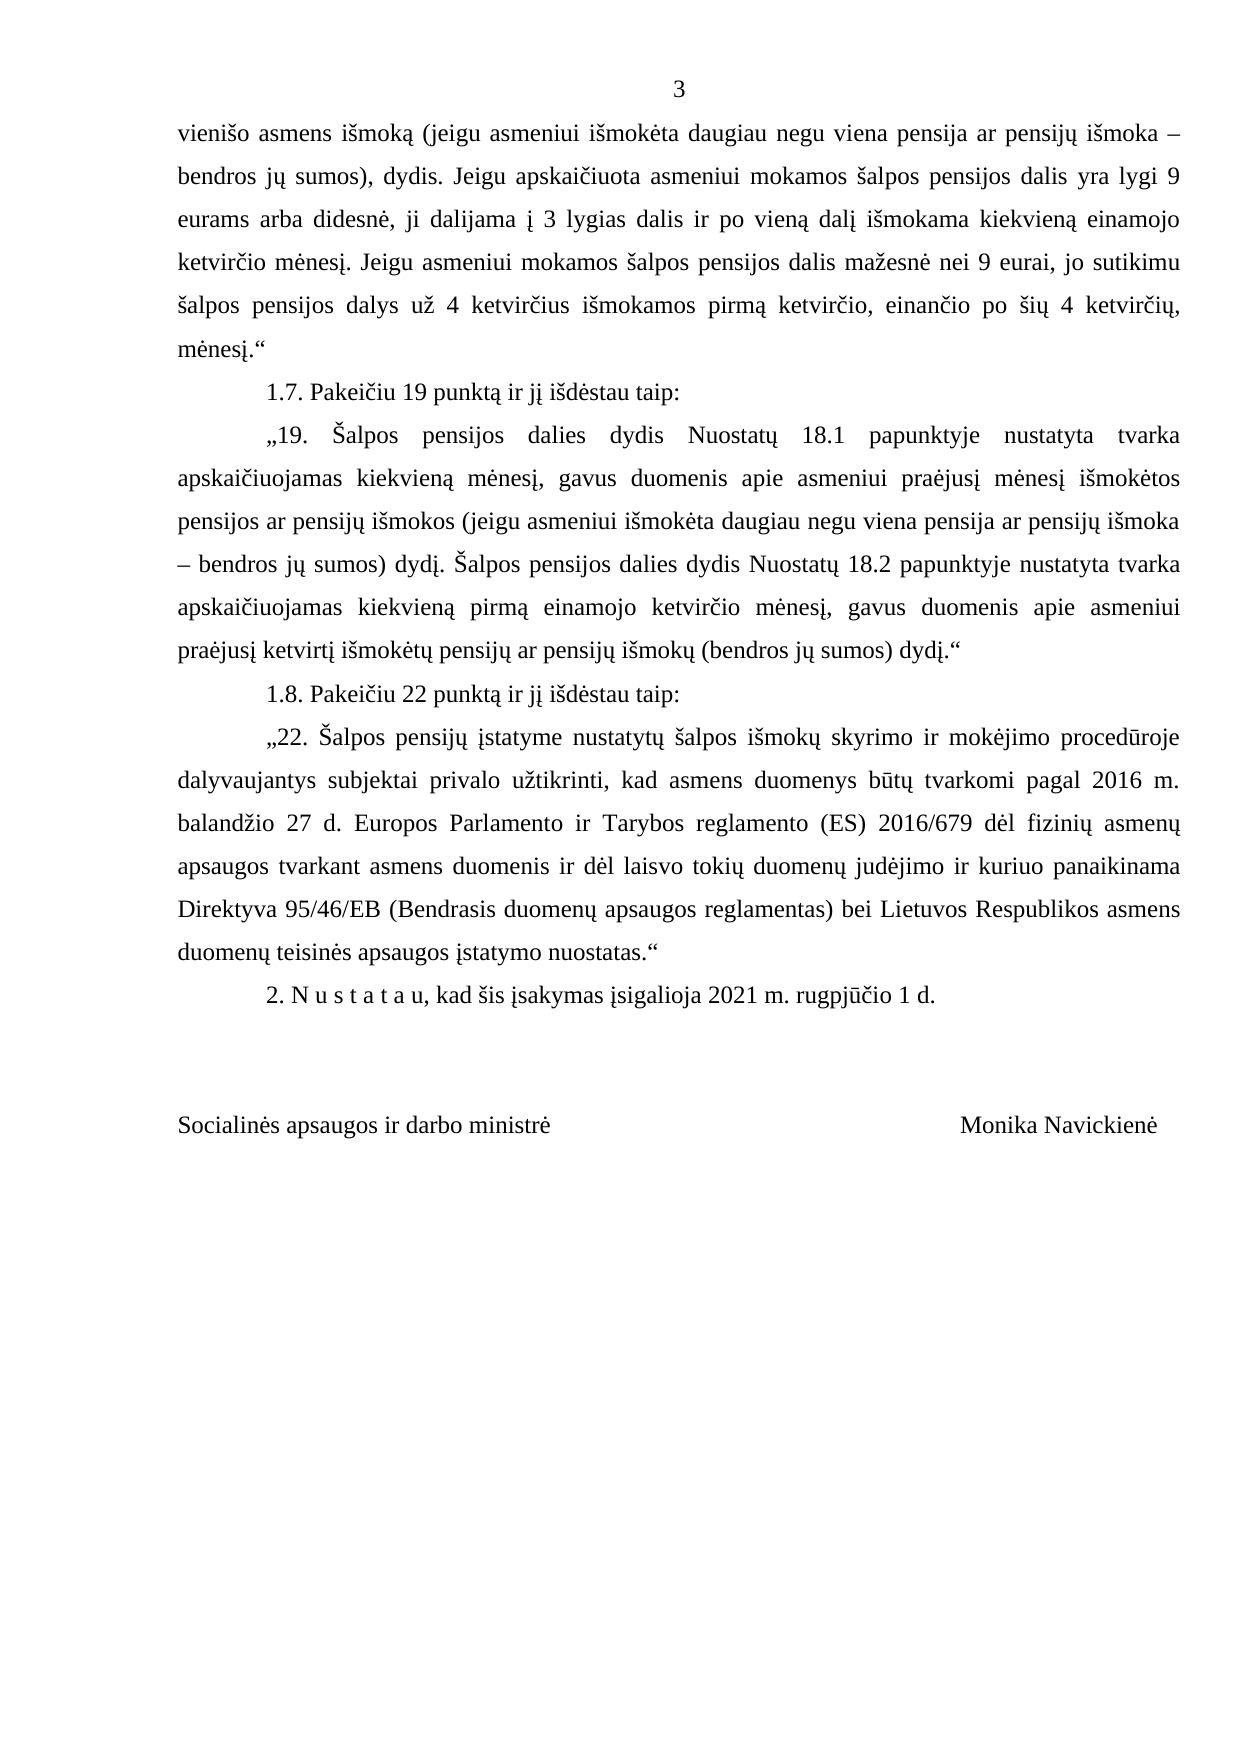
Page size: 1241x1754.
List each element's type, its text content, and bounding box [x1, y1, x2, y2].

text 2. N u s t a t a u, kad šis įsakymas įsigalioja 2021 m. rugpjūčio 1 d. [177, 981, 1181, 1009]
text 1.8. Pakeičiu 22 punktą ir jį išdėstau taip: [177, 679, 1181, 707]
text „19. Šalpos pensijos dalies dydis Nuostatų 18.1 papunktyje nustatyta tvarka apskaičiuojamas kiekvieną mėnesį, gavus duomenis apie asmeniui praėjusį mėnesį išmokėtos pensijos ar pensijų išmokos (jeigu asmeniui išmokėta daugiau negu viena pensija ar pensijų išmoka – bendros jų sumos) dydį. Šalpos pensijos dalies dydis Nuostatų 18.2 papunktyje nustatyta tvarka apskaičiuojamas kiekvieną pirmą einamojo ketvirčio mėnesį, gavus duomenis apie asmeniui praėjusį ketvirtį išmokėtų pensijų ar pensijų išmokų (bendros jų sumos) dydį.“ [177, 420, 1181, 664]
text vienišo asmens išmoką (jeigu asmeniui išmokėta daugiau negu viena pensija ar pensijų išmoka – bendros jų sumos), dydis. Jeigu apskaičiuota asmeniui mokamos šalpos pensijos dalis yra lygi 9 eurams arba didesnė, ji dalijama į 3 lygias dalis ir po vieną dalį išmokama kiekvieną einamojo ketvirčio mėnesį. Jeigu asmeniui mokamos šalpos pensijos dalis mažesnė nei 9 eurai, jo sutikimu šalpos pensijos dalys už 4 ketvirčius išmokamos pirmą ketvirčio, einančio po šių 4 ketvirčių, mėnesį.“ [177, 118, 1181, 362]
text 1.7. Pakeičiu 19 punktą ir jį išdėstau taip: [177, 377, 1181, 406]
text Socialinės apsaugos ir darbo ministrė Monika Navickienė [177, 1110, 1181, 1139]
text „22. Šalpos pensijų įstatyme nustatytų šalpos išmokų skyrimo ir mokėjimo procedūroje dalyvaujantys subjektai privalo užtikrinti, kad asmens duomenys būtų tvarkomi pagal 2016 m. balandžio 27 d. Europos Parlamento ir Tarybos reglamento (ES) 2016/679 dėl fizinių asmenų apsaugos tvarkant asmens duomenis ir dėl laisvo tokių duomenų judėjimo ir kuriuo panaikinama Direktyva 95/46/EB (Bendrasis duomenų apsaugos reglamentas) bei Lietuvos Respublikos asmens duomenų teisinės apsaugos įstatymo nuostatas.“ [177, 722, 1181, 966]
